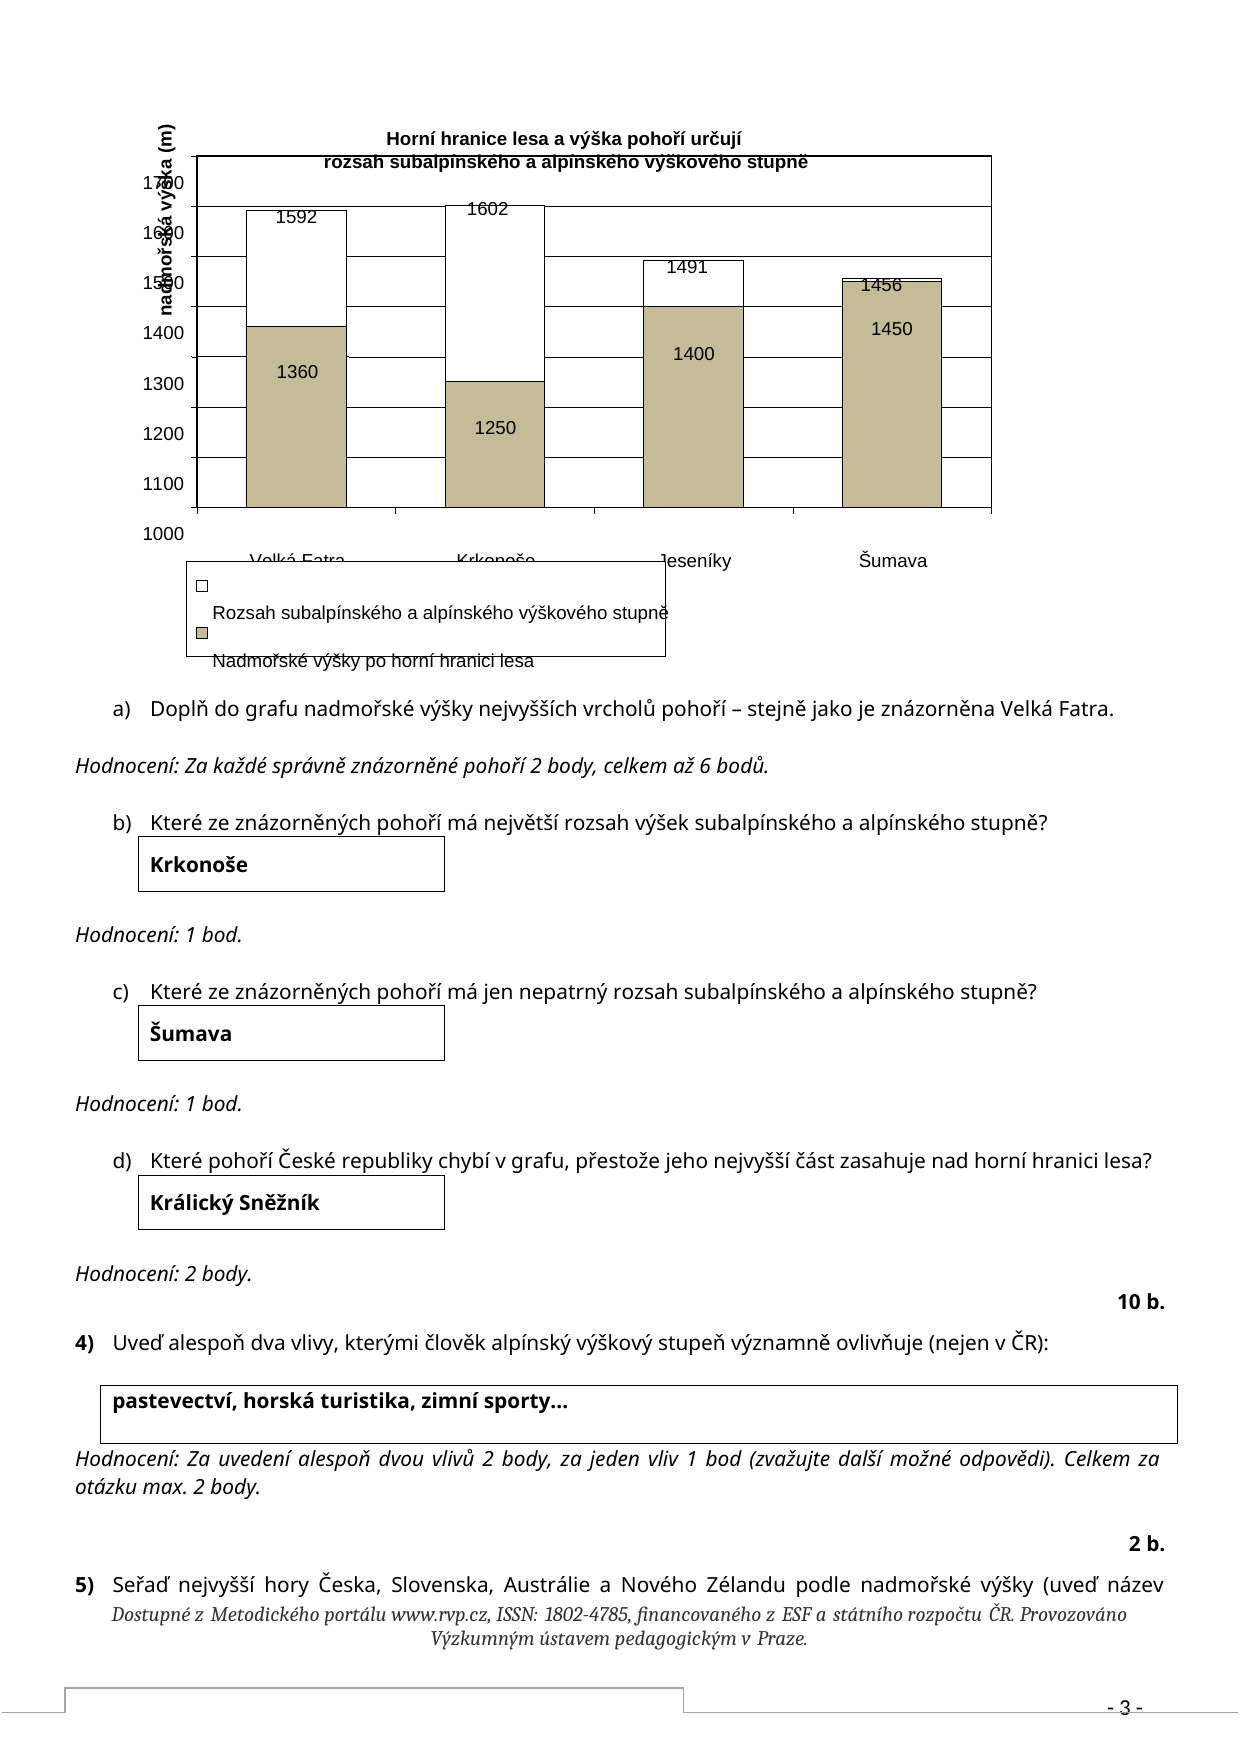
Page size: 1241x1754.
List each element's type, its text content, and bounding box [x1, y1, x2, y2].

list Seřaď nejvyšší hory Česka, Slovenska, Austrálie a Nového Zélandu podle nadmořské výšky (uveď název [75, 1570, 1165, 1598]
text Hodnocení: 1 bod. [75, 920, 1165, 948]
text Hodnocení: Za uvedení alespoň dvou vlivů 2 body, za jeden vliv 1 bod (zvažujte další možné odpovědi). Celkem za otázku max. 2 body. [75, 1444, 1165, 1501]
table_header Králický Sněžník [139, 1176, 444, 1229]
text Hodnocení: Za každé správně znázorněné pohoří 2 body, celkem až 6 bodů. [75, 751, 1165, 779]
table_header pastevectví, horská turistika, zimní sporty... [101, 1386, 1177, 1443]
text Hodnocení: 1 bod. [75, 1089, 1165, 1118]
list Které ze znázorněných pohoří má jen nepatrný rozsah subalpínského a alpínského stupně? [112, 977, 1165, 1005]
list Uveď alespoň dva vlivy, kterými člověk alpínský výškový stupeň významně ovlivňuje (nejen v ČR): [75, 1328, 1165, 1356]
table_header Šumava [139, 1006, 444, 1060]
text 2 b. [75, 1529, 1165, 1558]
list Které pohoří České republiky chybí v grafu, přestože jeho nejvyšší část zasahuje nad horní hranici lesa? [112, 1146, 1165, 1175]
table_header Krkonoše [139, 837, 444, 891]
text 10 b. [75, 1287, 1165, 1316]
list Doplň do grafu nadmořské výšky nejvyšších vrcholů pohoří – stejně jako je znázorněna Velká Fatra. [112, 694, 1165, 722]
list Které ze znázorněných pohoří má největší rozsah výšek subalpínského a alpínského stupně? [112, 808, 1165, 836]
text Hodnocení: 2 body. [75, 1259, 1165, 1287]
